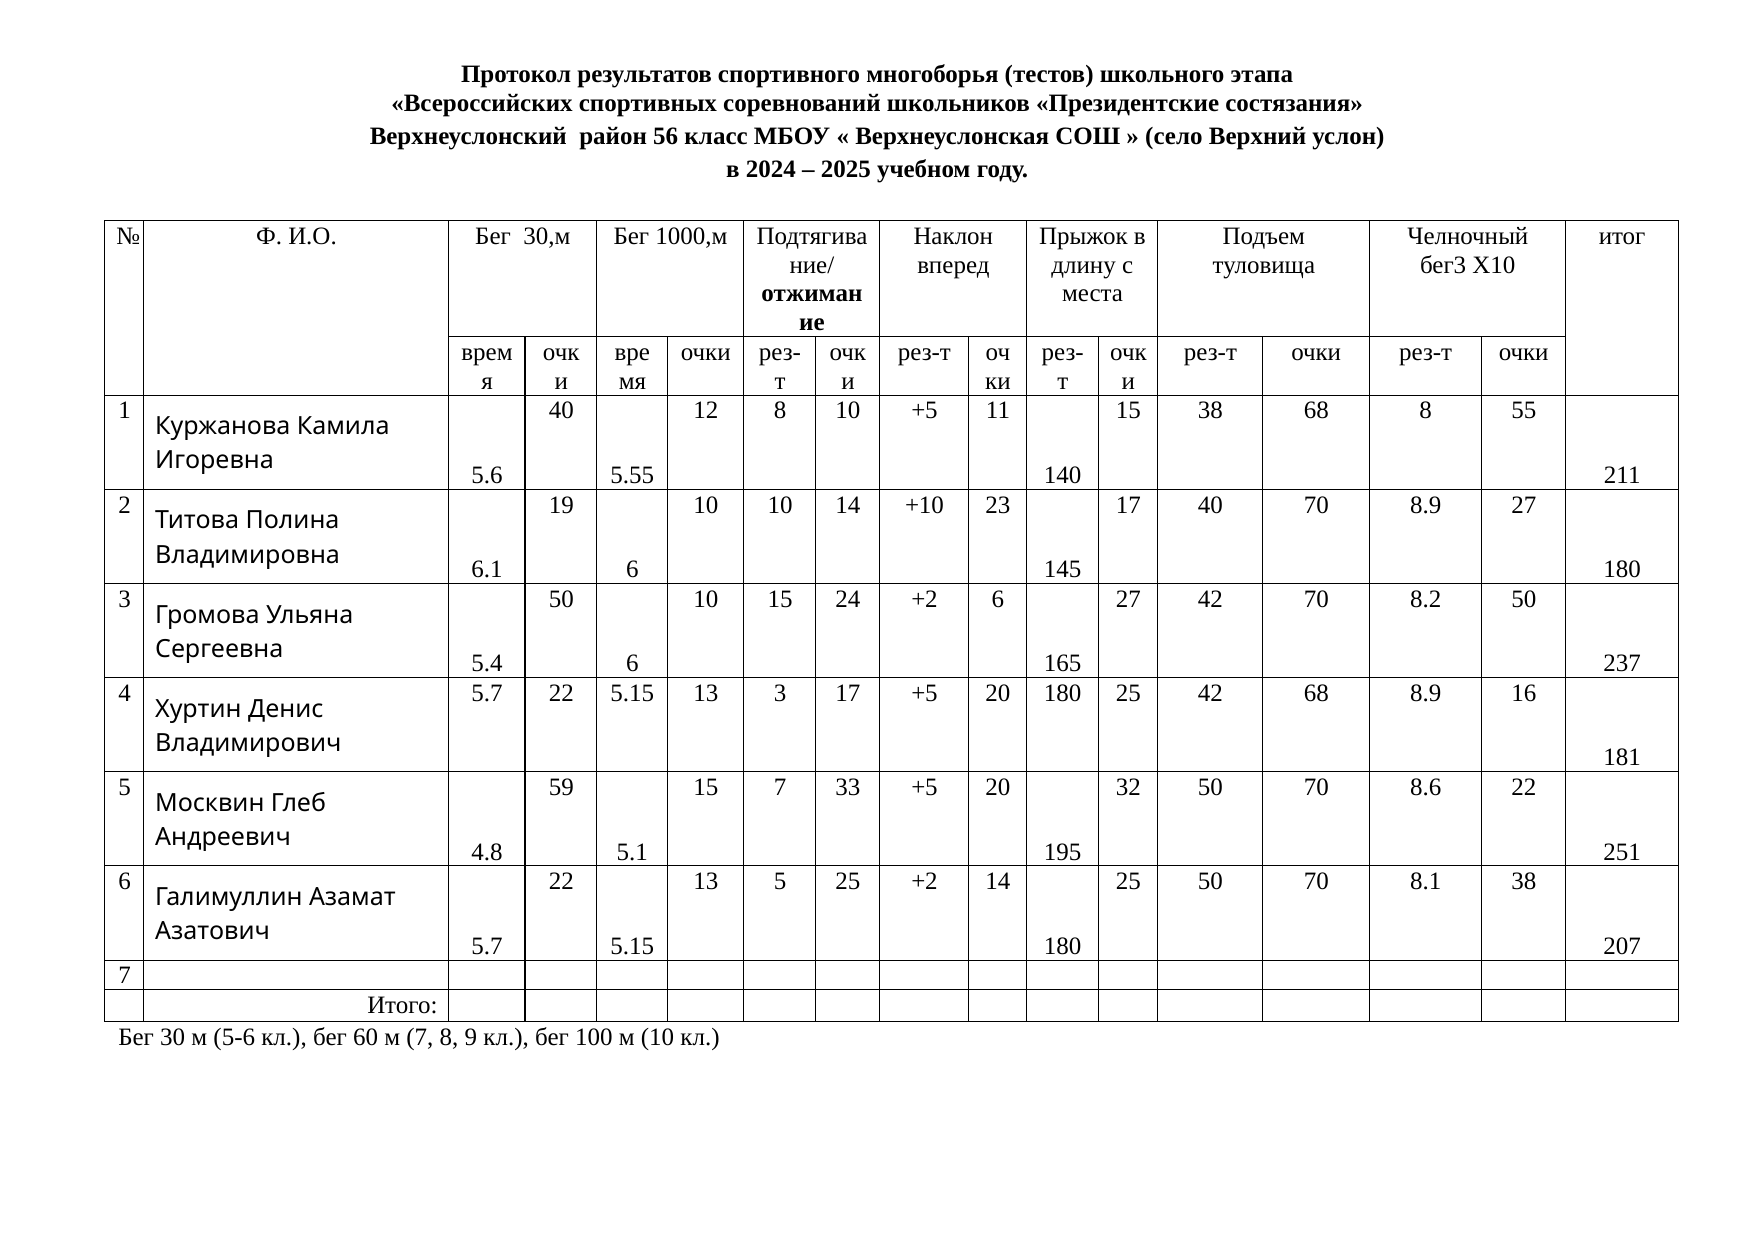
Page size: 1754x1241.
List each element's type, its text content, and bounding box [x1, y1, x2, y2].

table_cell 22 [526, 866, 596, 959]
table_cell 22 [1482, 772, 1565, 865]
table_cell 11 [969, 396, 1026, 489]
table_cell 14 [969, 866, 1026, 959]
table_cell 5.55 [597, 396, 667, 489]
table_cell 50 [1158, 866, 1262, 959]
table_cell 42 [1158, 584, 1262, 677]
table_cell 6 [597, 490, 667, 583]
table_cell 68 [1263, 396, 1369, 489]
table_cell 8.6 [1370, 772, 1481, 865]
table_header Челночный бег3 Х10 [1370, 221, 1565, 336]
table_cell 40 [526, 396, 596, 489]
table_cell 6 [597, 584, 667, 677]
table_cell 70 [1263, 866, 1369, 959]
table_cell 3 [105, 584, 143, 677]
table_cell 3 [744, 678, 815, 771]
table_cell 2 [105, 490, 143, 583]
table_cell [1263, 990, 1369, 1021]
table_cell [969, 990, 1026, 1021]
table_cell [880, 961, 968, 989]
table_cell 25 [1099, 678, 1157, 771]
text Протокол результатов спортивного многоборья (тестов) школьного этапа [118, 59, 1636, 88]
table_cell [1099, 990, 1157, 1021]
table_cell 10 [668, 584, 743, 677]
table_cell 17 [816, 678, 879, 771]
table_cell 181 [1566, 678, 1678, 771]
table_cell Титова Полина Владимировна [144, 490, 448, 583]
table_cell 27 [1482, 490, 1565, 583]
table_cell Хуртин Денис Владимирович [144, 678, 448, 771]
table_cell 180 [1566, 490, 1678, 583]
table_cell очки [526, 337, 596, 394]
table_cell 59 [526, 772, 596, 865]
table_cell [449, 961, 524, 989]
table_cell 8.1 [1370, 866, 1481, 959]
table_cell [597, 961, 667, 989]
table_cell 20 [969, 772, 1026, 865]
table_cell [1027, 961, 1098, 989]
table_cell +5 [880, 396, 968, 489]
table_cell 5 [744, 866, 815, 959]
table_cell 15 [1099, 396, 1157, 489]
table_header Прыжок в длину с места [1027, 221, 1157, 336]
table_cell +5 [880, 772, 968, 865]
table_cell Громова Ульяна Сергеевна [144, 584, 448, 677]
table_cell [744, 961, 815, 989]
table_cell 22 [526, 678, 596, 771]
table_cell 38 [1482, 866, 1565, 959]
table_cell рез-т [1158, 337, 1262, 394]
table_cell [526, 990, 596, 1021]
table_cell 23 [969, 490, 1026, 583]
table_cell [1027, 990, 1098, 1021]
table_cell [1566, 961, 1678, 989]
table_cell 7 [744, 772, 815, 865]
table_cell 251 [1566, 772, 1678, 865]
table_cell +10 [880, 490, 968, 583]
table_cell очки [816, 337, 879, 394]
table_cell очки [969, 337, 1026, 394]
table_cell рез-т [1370, 337, 1481, 394]
table_cell 17 [1099, 490, 1157, 583]
table_cell 165 [1027, 584, 1098, 677]
table_cell 5.4 [449, 584, 524, 677]
table_cell 13 [668, 678, 743, 771]
table_cell [144, 961, 448, 989]
table_cell 6 [969, 584, 1026, 677]
table_cell 5.6 [449, 396, 524, 489]
table_cell [744, 990, 815, 1021]
table_cell 5.1 [597, 772, 667, 865]
table_cell +2 [880, 584, 968, 677]
table_cell 20 [969, 678, 1026, 771]
table_cell 8 [1370, 396, 1481, 489]
table_cell очки [1099, 337, 1157, 394]
table_cell 5.7 [449, 866, 524, 959]
table_cell +5 [880, 678, 968, 771]
table_cell 5.7 [449, 678, 524, 771]
table_cell 15 [668, 772, 743, 865]
text Верхнеуслонский район 56 класс МБОУ « Верхнеуслонская СОШ » (село Верхний услон) [118, 121, 1636, 149]
table_cell 14 [816, 490, 879, 583]
table_cell [105, 990, 143, 1021]
table_cell 4.8 [449, 772, 524, 865]
table_cell Галимуллин Азамат Азатович [144, 866, 448, 959]
table_cell [1158, 990, 1262, 1021]
table_header Наклон вперед [880, 221, 1026, 336]
table_cell 38 [1158, 396, 1262, 489]
table_cell 32 [1099, 772, 1157, 865]
table_cell 195 [1027, 772, 1098, 865]
table_cell 180 [1027, 678, 1098, 771]
table_cell 211 [1566, 396, 1678, 489]
table_cell [449, 990, 524, 1021]
table_cell Москвин Глеб Андреевич [144, 772, 448, 865]
table_cell 25 [1099, 866, 1157, 959]
table_cell 4 [105, 678, 143, 771]
table_cell 10 [816, 396, 879, 489]
table_cell +2 [880, 866, 968, 959]
table_cell [969, 961, 1026, 989]
table_cell 10 [668, 490, 743, 583]
table_cell 15 [744, 584, 815, 677]
table_header Ф. И.О. [144, 221, 448, 394]
table_cell [668, 990, 743, 1021]
table_cell Куржанова Камила Игоревна [144, 396, 448, 489]
table_cell [526, 961, 596, 989]
table_cell 19 [526, 490, 596, 583]
table_cell 16 [1482, 678, 1565, 771]
table_cell 55 [1482, 396, 1565, 489]
table_header итог [1566, 221, 1678, 394]
table_cell 70 [1263, 584, 1369, 677]
table_cell [816, 961, 879, 989]
table_cell 10 [744, 490, 815, 583]
table_cell [816, 990, 879, 1021]
table_cell 8.9 [1370, 678, 1481, 771]
table_cell 12 [668, 396, 743, 489]
table_cell 27 [1099, 584, 1157, 677]
table_cell 140 [1027, 396, 1098, 489]
table_cell 1 [105, 396, 143, 489]
table_cell 50 [1482, 584, 1565, 677]
table_header Бег 1000,м [597, 221, 743, 336]
text Бег 30 м (5-6 кл.), бег 60 м (7, 8, 9 кл.), бег 100 м (10 кл.) [118, 1022, 1636, 1051]
table_header Подтягивание/ отжимание [744, 221, 879, 336]
table_header Подъем туловища [1158, 221, 1369, 336]
table_cell [880, 990, 968, 1021]
table_cell 40 [1158, 490, 1262, 583]
table_cell 33 [816, 772, 879, 865]
table_cell [597, 990, 667, 1021]
table_cell 6 [105, 866, 143, 959]
table_cell 5.15 [597, 678, 667, 771]
table_cell 207 [1566, 866, 1678, 959]
table_cell время [597, 337, 667, 394]
table_cell 68 [1263, 678, 1369, 771]
table_cell [1099, 961, 1157, 989]
table_cell 50 [526, 584, 596, 677]
table_cell очки [1482, 337, 1565, 394]
table_cell [1482, 990, 1565, 1021]
table_cell 180 [1027, 866, 1098, 959]
table_cell 42 [1158, 678, 1262, 771]
table_cell 8.9 [1370, 490, 1481, 583]
text «Всероссийских спортивных соревнований школьников «Президентские состязания» [118, 88, 1636, 117]
table_cell 5.15 [597, 866, 667, 959]
table_cell рез-т [744, 337, 815, 394]
table_cell очки [1263, 337, 1369, 394]
table_cell 25 [816, 866, 879, 959]
table_cell 7 [105, 961, 143, 989]
table_cell 5 [105, 772, 143, 865]
table_cell [1370, 961, 1481, 989]
table_cell 6.1 [449, 490, 524, 583]
table_cell время [449, 337, 524, 394]
table_cell очки [668, 337, 743, 394]
table_cell [1263, 961, 1369, 989]
table_cell 13 [668, 866, 743, 959]
table_cell [668, 961, 743, 989]
table_cell рез-т [1027, 337, 1098, 394]
table_cell 237 [1566, 584, 1678, 677]
table_cell [1158, 961, 1262, 989]
table_cell рез-т [880, 337, 968, 394]
table_cell 8 [744, 396, 815, 489]
text в 2024 – 2025 учебном году. [118, 154, 1636, 183]
table_header № [105, 221, 143, 394]
table_cell [1566, 990, 1678, 1021]
table_cell [1370, 990, 1481, 1021]
table_cell [1482, 961, 1565, 989]
table_cell 70 [1263, 772, 1369, 865]
table_cell 70 [1263, 490, 1369, 583]
table_cell 24 [816, 584, 879, 677]
table_cell 8.2 [1370, 584, 1481, 677]
table_cell 145 [1027, 490, 1098, 583]
table_cell Итого: [144, 990, 448, 1021]
table_cell 50 [1158, 772, 1262, 865]
table_header Бег 30,м [449, 221, 596, 336]
